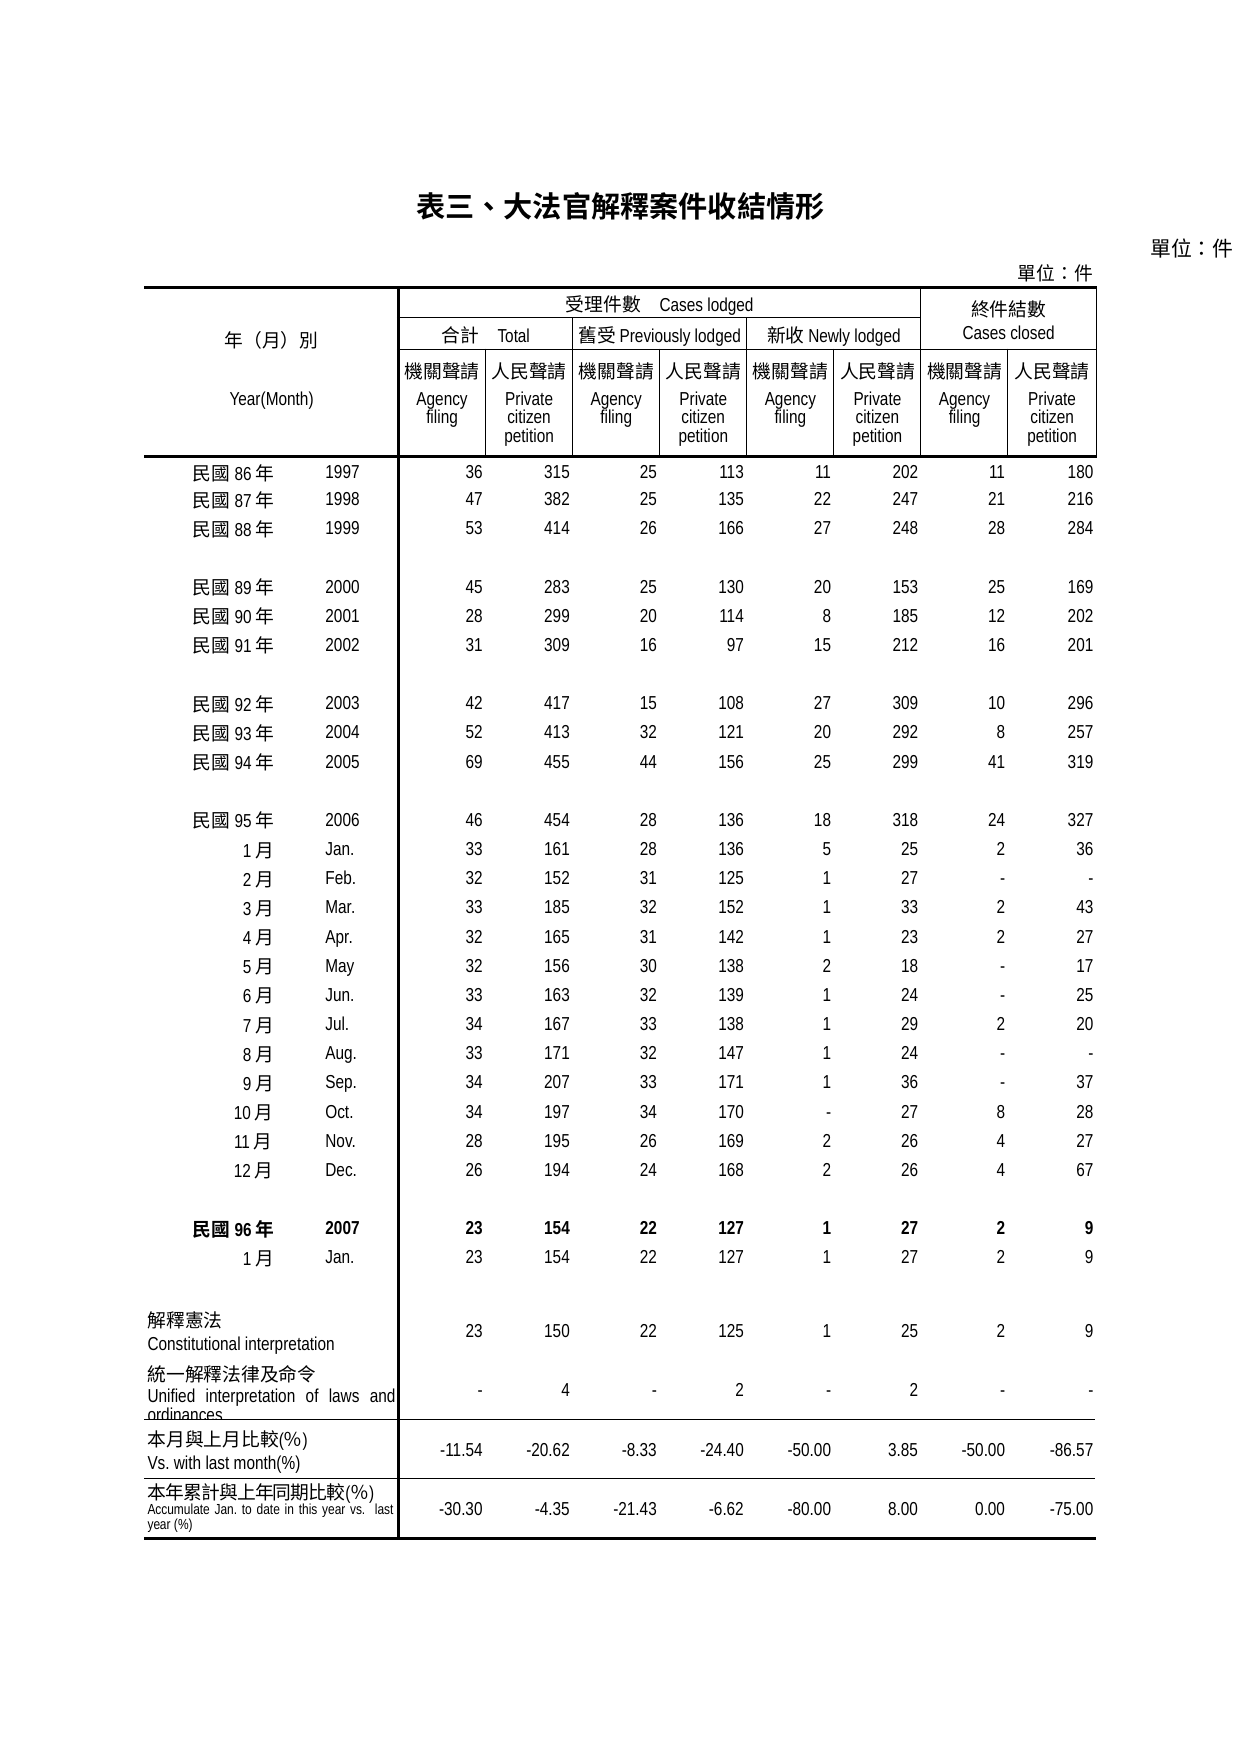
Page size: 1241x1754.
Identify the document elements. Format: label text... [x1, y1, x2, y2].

text 單位：件 [148, 259, 1092, 286]
table_cell 22 [747, 484, 834, 513]
table_cell 168 [660, 1155, 747, 1184]
table_cell Agency filing [921, 390, 1007, 455]
table_cell 257 [1008, 718, 1096, 747]
table_cell 24 [573, 1155, 659, 1184]
table_cell 207 [485, 1068, 572, 1097]
table_cell 201 [1008, 630, 1096, 659]
table_cell 27 [834, 1214, 921, 1243]
table_cell 284 [1008, 514, 1096, 543]
table_cell 202 [1008, 601, 1096, 630]
table_cell 2005 [322, 747, 397, 776]
table_cell 1 [747, 1214, 834, 1243]
table_cell 32 [573, 980, 659, 1009]
table_cell Private citizen petition [1008, 390, 1096, 455]
table_cell 165 [485, 922, 572, 951]
table_cell 11 [921, 458, 1008, 484]
table_cell 2002 [322, 630, 397, 659]
table_cell 26 [834, 1155, 921, 1184]
text [1150, 263, 1240, 273]
table_cell [1008, 1272, 1096, 1301]
table_cell 9 [1008, 1301, 1096, 1360]
table_cell 147 [660, 1039, 747, 1068]
table_cell 2 [747, 1126, 834, 1155]
table_cell [400, 1184, 485, 1213]
table_cell 11 [747, 458, 834, 484]
table_cell 2003 [322, 689, 397, 718]
table_cell [573, 1184, 659, 1213]
table_cell 309 [834, 689, 921, 718]
table_cell 43 [1008, 893, 1096, 922]
table_cell 民國 91年 [144, 630, 322, 659]
table_header 受理件數 Cases lodged [400, 289, 920, 317]
table_cell Private citizen petition [834, 390, 920, 455]
table_cell - [747, 1360, 834, 1419]
table_cell 121 [660, 718, 747, 747]
table_cell 33 [400, 980, 485, 1009]
table_cell 2007 [322, 1214, 397, 1243]
table_cell 9 [1008, 1243, 1096, 1272]
table_cell 7月 [144, 1009, 322, 1038]
table_cell 2 [747, 1155, 834, 1184]
table_cell 41 [921, 747, 1008, 776]
table_cell [322, 543, 397, 572]
table_cell 11月 [144, 1126, 322, 1155]
table_cell - [1008, 1360, 1096, 1419]
table_cell 5 [747, 834, 834, 863]
table_cell 17 [1008, 951, 1096, 980]
table_cell 本年累計與上年同期比較(％) Accumulate Jan. to date in this year vs. last year (%) [144, 1479, 397, 1537]
table_cell 185 [485, 893, 572, 922]
table_cell 136 [660, 805, 747, 834]
table_cell 202 [834, 458, 921, 484]
table_cell 154 [485, 1243, 572, 1272]
table_cell 1998 [322, 484, 397, 513]
table_cell 2001 [322, 601, 397, 630]
table_cell [400, 659, 485, 688]
table_cell [322, 1184, 397, 1213]
table_cell 382 [485, 484, 572, 513]
table_cell 299 [485, 601, 572, 630]
table_cell 1 [747, 1301, 834, 1360]
table_cell 4 [485, 1360, 572, 1419]
table_cell Nov. [322, 1126, 397, 1155]
table_cell 33 [834, 893, 921, 922]
table_cell 民國 90年 [144, 601, 322, 630]
table_cell 113 [660, 458, 747, 484]
table_cell 31 [400, 630, 485, 659]
table_cell 33 [400, 834, 485, 863]
table_cell May [322, 951, 397, 980]
table_cell 2 [921, 1243, 1008, 1272]
table_cell 機關聲請 [573, 350, 659, 390]
table_cell 1 [747, 1009, 834, 1038]
table_cell [573, 1272, 659, 1301]
table_cell 417 [485, 689, 572, 718]
table_cell -4.35 [485, 1479, 572, 1537]
table_cell -24.40 [660, 1420, 747, 1478]
table_cell 161 [485, 834, 572, 863]
table_cell 28 [400, 1126, 485, 1155]
table_cell [1008, 659, 1096, 688]
table_cell 34 [573, 1097, 659, 1126]
table_cell 216 [1008, 484, 1096, 513]
table_cell 15 [573, 689, 659, 718]
table_cell 民國 93年 [144, 718, 322, 747]
table_cell 0.00 [921, 1479, 1008, 1537]
table_cell 27 [834, 864, 921, 893]
table_cell 2 [747, 951, 834, 980]
table_cell [660, 1184, 747, 1213]
table_cell [834, 1272, 921, 1301]
table_cell 2 [921, 893, 1008, 922]
table_cell 12 [921, 601, 1008, 630]
table_cell 27 [834, 1097, 921, 1126]
table_cell 人民聲請 [1008, 350, 1096, 390]
table_cell 36 [1008, 834, 1096, 863]
table_cell [485, 659, 572, 688]
table_cell 32 [573, 1039, 659, 1068]
table_cell 25 [747, 747, 834, 776]
table_cell 22 [573, 1301, 659, 1360]
table_cell 機關聲請 [921, 350, 1007, 390]
table_cell [322, 1272, 397, 1301]
table_cell 139 [660, 980, 747, 1009]
table_cell 319 [1008, 747, 1096, 776]
table_cell 69 [400, 747, 485, 776]
table_cell 22 [573, 1214, 659, 1243]
table_cell [747, 543, 834, 572]
table_header 年（月）別 [144, 289, 397, 390]
table_cell Agency filing [573, 390, 659, 455]
table_cell -86.57 [1008, 1419, 1096, 1478]
table_cell Agency filing [400, 390, 485, 455]
table_cell - [400, 1360, 485, 1419]
table_cell 27 [1008, 922, 1096, 951]
table_cell 25 [573, 484, 659, 513]
table_cell - [921, 1068, 1008, 1097]
table_cell 8 [921, 1097, 1008, 1126]
table_cell 42 [400, 689, 485, 718]
table_cell 2 [921, 1301, 1008, 1360]
table_cell [747, 776, 834, 805]
table_cell Oct. [322, 1097, 397, 1126]
table_cell [660, 1272, 747, 1301]
table_cell - [921, 1360, 1008, 1419]
table_cell 315 [485, 458, 572, 484]
table_cell 46 [400, 805, 485, 834]
table_cell 195 [485, 1126, 572, 1155]
table_cell 8 [747, 601, 834, 630]
table_cell - [1008, 1039, 1096, 1068]
table_cell 4 [921, 1155, 1008, 1184]
table_cell 25 [921, 572, 1008, 601]
table_cell 171 [485, 1039, 572, 1068]
table_cell [485, 776, 572, 805]
table_cell 32 [400, 951, 485, 980]
table_cell 130 [660, 572, 747, 601]
table_cell 民國 86年 [144, 458, 322, 484]
table_cell 16 [921, 630, 1008, 659]
table_cell 人民聲請 [834, 350, 920, 390]
table_cell [747, 1272, 834, 1301]
table_cell 2月 [144, 864, 322, 893]
table_cell 53 [400, 514, 485, 543]
table_cell 2 [921, 922, 1008, 951]
table_cell [144, 659, 322, 688]
table_cell 1999 [322, 514, 397, 543]
table_cell 20 [747, 572, 834, 601]
table_cell 2 [660, 1360, 747, 1419]
table_cell 民國 92年 [144, 689, 322, 718]
table_cell [144, 1272, 322, 1301]
table_cell 24 [834, 980, 921, 1009]
table_cell Private citizen petition [486, 390, 572, 455]
table_cell 21 [921, 484, 1008, 513]
table_cell 292 [834, 718, 921, 747]
table_cell Feb. [322, 864, 397, 893]
table_cell 33 [400, 893, 485, 922]
table_cell [1008, 1184, 1096, 1213]
table_cell 36 [400, 458, 485, 484]
table_cell 10月 [144, 1097, 322, 1126]
table_cell 33 [573, 1009, 659, 1038]
text [1150, 225, 1240, 232]
table_cell 民國 95年 [144, 805, 322, 834]
table_cell [485, 543, 572, 572]
table_cell -30.30 [400, 1479, 485, 1537]
table_cell Private citizen petition [660, 390, 746, 455]
table_cell 166 [660, 514, 747, 543]
table_cell 1 [747, 1068, 834, 1097]
table_cell [144, 776, 322, 805]
table_cell 138 [660, 951, 747, 980]
table_cell 26 [400, 1155, 485, 1184]
table_cell 169 [1008, 572, 1096, 601]
table_cell 28 [921, 514, 1008, 543]
table_cell 25 [834, 834, 921, 863]
table_cell 4月 [144, 922, 322, 951]
table_cell 2 [921, 834, 1008, 863]
table_cell 3月 [144, 893, 322, 922]
table_cell -50.00 [921, 1420, 1008, 1478]
table_cell 138 [660, 1009, 747, 1038]
table_cell 27 [747, 689, 834, 718]
table_cell -50.00 [747, 1420, 834, 1478]
table_cell 28 [400, 601, 485, 630]
table_cell 156 [485, 951, 572, 980]
table_cell 新收Newly lodged [747, 318, 920, 348]
table_cell Jun. [322, 980, 397, 1009]
table_cell 127 [660, 1214, 747, 1243]
table_cell 31 [573, 864, 659, 893]
table_cell 248 [834, 514, 921, 543]
table_cell 28 [1008, 1097, 1096, 1126]
table_cell 24 [834, 1039, 921, 1068]
table_cell 舊受Previously lodged [573, 318, 746, 348]
table_cell [573, 659, 659, 688]
table_cell 194 [485, 1155, 572, 1184]
table_cell 414 [485, 514, 572, 543]
table_cell 解釋憲法 Constitutional interpretation [144, 1301, 397, 1360]
table_cell [921, 659, 1008, 688]
table_cell 1997 [322, 458, 397, 484]
table_cell 1月 [144, 1243, 322, 1272]
table_cell Aug. [322, 1039, 397, 1068]
table_cell 170 [660, 1097, 747, 1126]
table_cell 22 [573, 1243, 659, 1272]
table_cell 1 [747, 893, 834, 922]
table_cell 人民聲請 [486, 350, 572, 390]
table_cell 25 [573, 458, 659, 484]
table_cell 33 [400, 1039, 485, 1068]
table_cell 1月 [144, 834, 322, 863]
table_cell 23 [834, 922, 921, 951]
table_cell [834, 543, 921, 572]
table_cell [573, 543, 659, 572]
table_cell 309 [485, 630, 572, 659]
table_cell 20 [747, 718, 834, 747]
table_cell 135 [660, 484, 747, 513]
table_cell 127 [660, 1243, 747, 1272]
table_cell 142 [660, 922, 747, 951]
table_cell 民國 94年 [144, 747, 322, 776]
table_cell [322, 659, 397, 688]
table_cell 20 [573, 601, 659, 630]
table_cell [660, 776, 747, 805]
table_cell 25 [834, 1301, 921, 1360]
table_cell Dec. [322, 1155, 397, 1184]
table_cell Mar. [322, 893, 397, 922]
table_cell 247 [834, 484, 921, 513]
table_cell 2 [834, 1360, 921, 1419]
table_cell [573, 776, 659, 805]
table_cell -20.62 [485, 1420, 572, 1478]
table_cell 197 [485, 1097, 572, 1126]
table_cell 318 [834, 805, 921, 834]
table_cell 296 [1008, 689, 1096, 718]
table_cell 37 [1008, 1068, 1096, 1097]
table_cell 2006 [322, 805, 397, 834]
table_cell 169 [660, 1126, 747, 1155]
table_cell 67 [1008, 1155, 1096, 1184]
table_cell 民國 89年 [144, 572, 322, 601]
table_cell 163 [485, 980, 572, 1009]
table_cell - [921, 980, 1008, 1009]
table_cell 15 [747, 630, 834, 659]
table_cell [834, 1184, 921, 1213]
table_cell 1 [747, 1243, 834, 1272]
table_cell 152 [660, 893, 747, 922]
table_cell 27 [834, 1243, 921, 1272]
table_cell 民國 88年 [144, 514, 322, 543]
table_cell 52 [400, 718, 485, 747]
table_cell [485, 1272, 572, 1301]
table_cell 18 [747, 805, 834, 834]
table_cell 34 [400, 1097, 485, 1126]
table_cell 8月 [144, 1039, 322, 1068]
table_cell [921, 1272, 1008, 1301]
table_cell [144, 1184, 322, 1213]
table_cell 156 [660, 747, 747, 776]
table_cell -21.43 [573, 1479, 659, 1537]
table_cell 8 [921, 718, 1008, 747]
table_cell 97 [660, 630, 747, 659]
table_cell 32 [400, 864, 485, 893]
table_cell 12月 [144, 1155, 322, 1184]
table_cell - [1008, 864, 1096, 893]
table_cell [1008, 776, 1096, 805]
table_cell [400, 543, 485, 572]
table_cell [921, 1184, 1008, 1213]
table_cell 36 [834, 1068, 921, 1097]
table_cell 283 [485, 572, 572, 601]
table_cell 機關聲請 [747, 350, 833, 390]
table_cell 23 [400, 1301, 485, 1360]
table_cell 民國 96年 [144, 1214, 322, 1243]
table_cell -8.33 [573, 1420, 659, 1478]
table_cell 154 [485, 1214, 572, 1243]
table_cell 153 [834, 572, 921, 601]
table_cell 合計 Total [400, 318, 572, 348]
table_cell 2 [921, 1009, 1008, 1038]
table_cell Sep. [322, 1068, 397, 1097]
table_cell 212 [834, 630, 921, 659]
table_cell [322, 776, 397, 805]
table_cell 26 [573, 1126, 659, 1155]
table_cell -11.54 [400, 1420, 485, 1478]
table_cell - [573, 1360, 659, 1419]
text 表三、大法官解釋案件收結情形 [148, 183, 1092, 225]
table_cell [1008, 543, 1096, 572]
table_cell 44 [573, 747, 659, 776]
table_cell 180 [1008, 458, 1096, 484]
table_cell 27 [1008, 1126, 1096, 1155]
table_cell 34 [400, 1068, 485, 1097]
table_cell 299 [834, 747, 921, 776]
table_cell Jul. [322, 1009, 397, 1038]
table_cell 185 [834, 601, 921, 630]
table_cell [485, 1184, 572, 1213]
table_cell 125 [660, 1301, 747, 1360]
table_cell 16 [573, 630, 659, 659]
table_cell 統一解釋法律及命令 Unified interpretation of laws and ordinances [144, 1360, 397, 1419]
table_cell Year(Month) [144, 390, 397, 455]
table_cell 23 [400, 1243, 485, 1272]
table_cell 10 [921, 689, 1008, 718]
table_cell 民國 87年 [144, 484, 322, 513]
table_cell [144, 543, 322, 572]
table_cell Apr. [322, 922, 397, 951]
table_cell 108 [660, 689, 747, 718]
table_cell 1 [747, 864, 834, 893]
table_cell 455 [485, 747, 572, 776]
table_cell 28 [573, 805, 659, 834]
table_cell 9月 [144, 1068, 322, 1097]
table_cell 26 [834, 1126, 921, 1155]
table_cell [660, 659, 747, 688]
table_cell 47 [400, 484, 485, 513]
table_cell 25 [1008, 980, 1096, 1009]
table_cell 27 [747, 514, 834, 543]
table_cell 152 [485, 864, 572, 893]
table_cell [921, 776, 1008, 805]
table_cell 1 [747, 980, 834, 1009]
table_cell Agency filing [747, 390, 833, 455]
table_cell 327 [1008, 805, 1096, 834]
table_cell 本月與上月比較(％) Vs. with last month(%) [144, 1420, 397, 1478]
table_cell -6.62 [660, 1479, 747, 1537]
table_cell - [747, 1097, 834, 1126]
table_cell 18 [834, 951, 921, 980]
table_cell 26 [573, 514, 659, 543]
table_cell 150 [485, 1301, 572, 1360]
table_cell 機關聲請 [400, 350, 485, 390]
table_cell 34 [400, 1009, 485, 1038]
table_cell 20 [1008, 1009, 1096, 1038]
table_cell 114 [660, 601, 747, 630]
table_cell 2004 [322, 718, 397, 747]
table_cell - [921, 951, 1008, 980]
table_cell 2 [921, 1214, 1008, 1243]
table_header 終件結數 Cases closed [921, 289, 1096, 348]
table_cell 24 [921, 805, 1008, 834]
table_cell [660, 543, 747, 572]
table_cell 人民聲請 [660, 350, 746, 390]
table_cell 25 [573, 572, 659, 601]
table_cell 23 [400, 1214, 485, 1243]
table_cell 1 [747, 922, 834, 951]
table_cell [747, 1184, 834, 1213]
table_cell Jan. [322, 834, 397, 863]
table_cell 29 [834, 1009, 921, 1038]
table_cell 32 [573, 893, 659, 922]
table_cell 45 [400, 572, 485, 601]
table_cell 2000 [322, 572, 397, 601]
table_cell 454 [485, 805, 572, 834]
table_cell 32 [400, 922, 485, 951]
table_cell 4 [921, 1126, 1008, 1155]
table_cell -75.00 [1008, 1478, 1096, 1537]
table_cell Jan. [322, 1243, 397, 1272]
table_cell - [921, 864, 1008, 893]
table_cell 167 [485, 1009, 572, 1038]
table_cell 31 [573, 922, 659, 951]
table_cell 28 [573, 834, 659, 863]
table_cell 136 [660, 834, 747, 863]
text 單位：件 [1150, 232, 1240, 263]
table_cell 1 [747, 1039, 834, 1068]
table_cell 30 [573, 951, 659, 980]
table_cell 5月 [144, 951, 322, 980]
table_cell [400, 1272, 485, 1301]
table_cell 6月 [144, 980, 322, 1009]
table_cell [921, 543, 1008, 572]
table_cell 3.85 [834, 1420, 921, 1478]
table_cell 171 [660, 1068, 747, 1097]
table_cell -80.00 [747, 1479, 834, 1537]
table_cell 413 [485, 718, 572, 747]
table_cell 9 [1008, 1214, 1096, 1243]
table_cell [834, 659, 921, 688]
table_cell 125 [660, 864, 747, 893]
table_cell [747, 659, 834, 688]
table_cell 33 [573, 1068, 659, 1097]
table_cell [834, 776, 921, 805]
table_cell - [921, 1039, 1008, 1068]
table_cell [400, 776, 485, 805]
table_cell 32 [573, 718, 659, 747]
table_cell 8.00 [834, 1479, 921, 1537]
